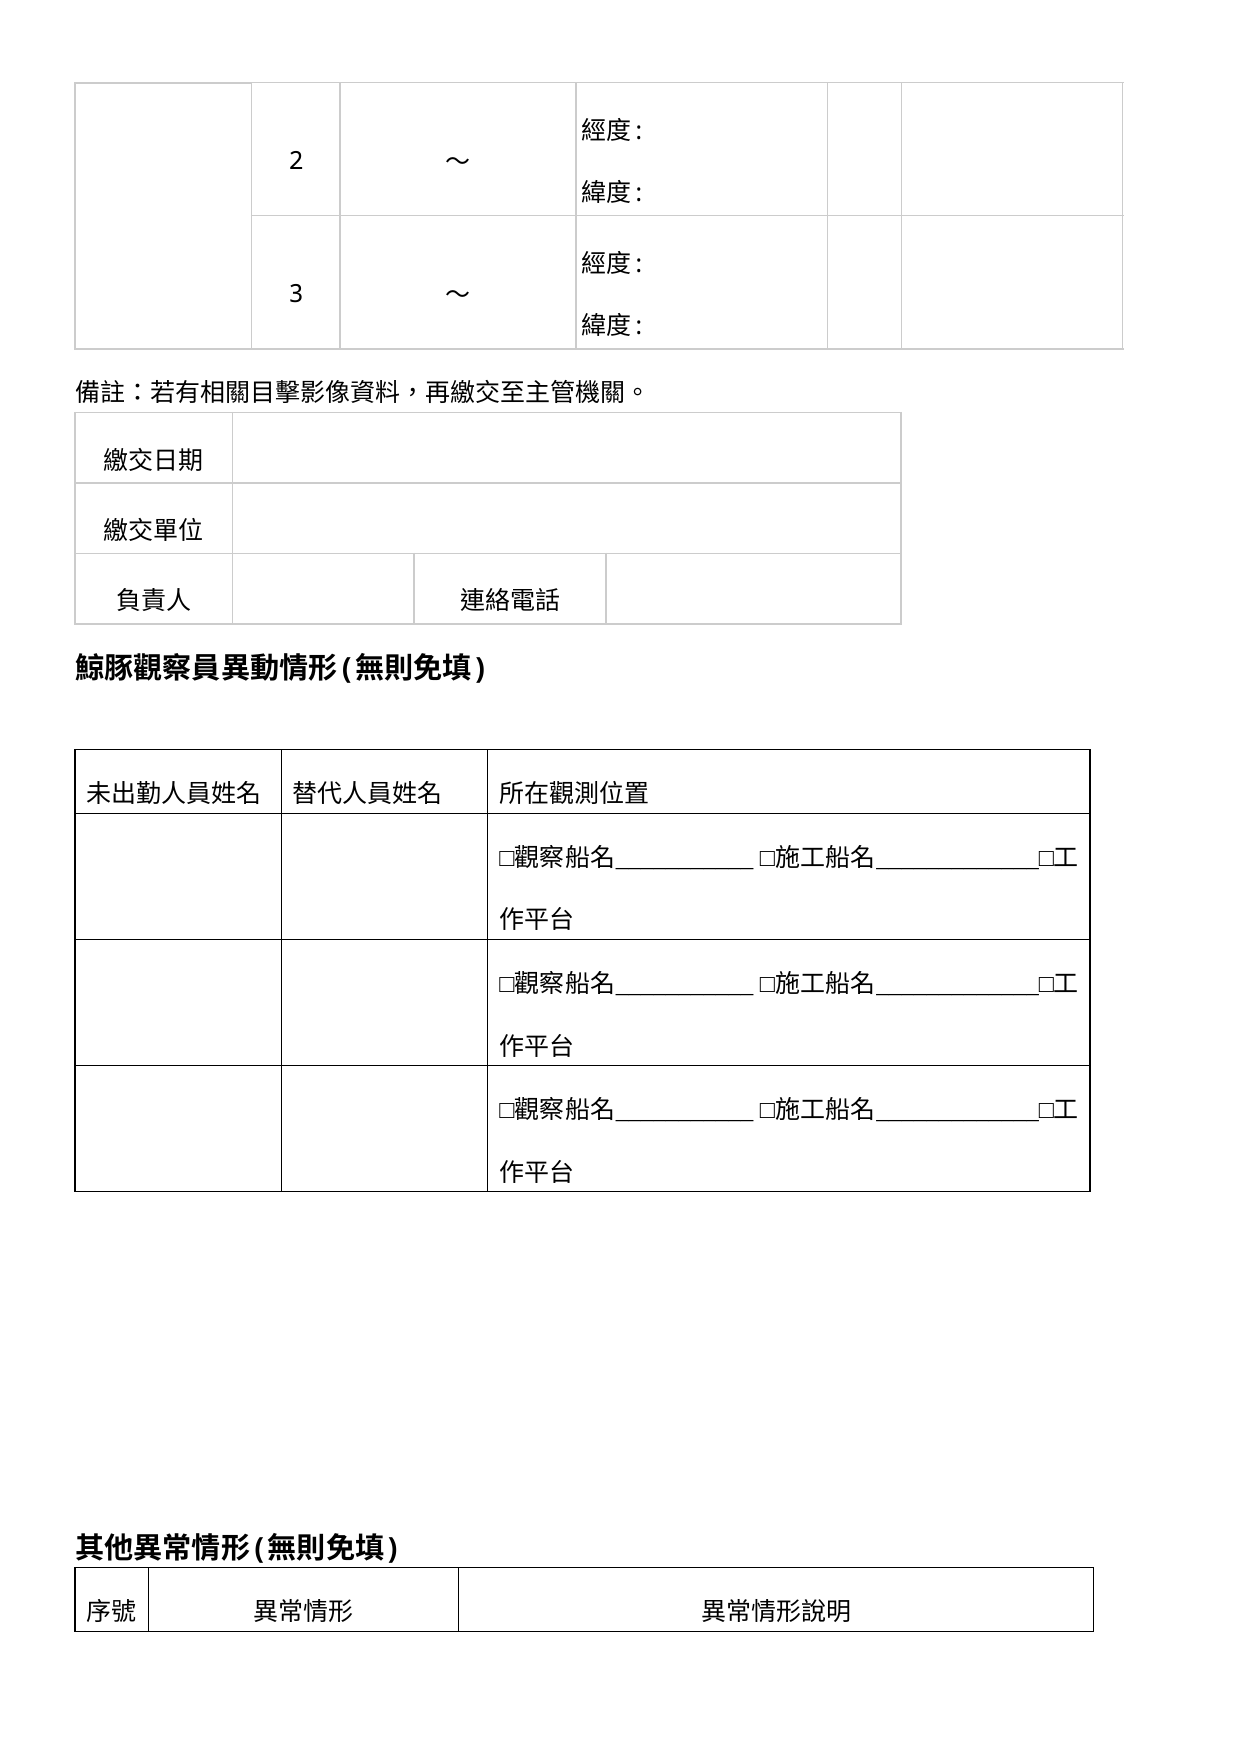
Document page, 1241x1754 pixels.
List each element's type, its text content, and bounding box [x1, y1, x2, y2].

table_cell ～ [341, 83, 575, 215]
table_cell 經度: 緯度: [577, 216, 827, 348]
table_cell 繳交單位 [76, 484, 232, 552]
table_cell [902, 83, 1122, 215]
table_cell [828, 216, 901, 348]
table_cell 連絡電話 [415, 554, 605, 623]
table_cell ～ [341, 216, 575, 348]
table_cell [828, 83, 901, 215]
table_cell [282, 1066, 487, 1191]
table_cell 3 [252, 216, 339, 348]
table_cell 負責人 [76, 554, 232, 623]
table_cell 2 [252, 83, 339, 215]
table_header 序號 [76, 1568, 148, 1631]
table_cell [902, 216, 1122, 348]
table_header 異常情形說明 [459, 1568, 1093, 1631]
table_header 繳交日期 [76, 413, 232, 482]
table_header 替代人員姓名 [282, 750, 487, 813]
text 鯨豚觀察員異動情形(無則免填) [75, 624, 1165, 687]
table_cell □觀察船名___________ □施工船名_____________□工作平台 [488, 940, 1089, 1065]
table_cell □觀察船名___________ □施工船名_____________□工作平台 [488, 1066, 1089, 1191]
table_header [233, 413, 900, 482]
table_cell [76, 814, 281, 939]
table_cell □觀察船名___________ □施工船名_____________□工作平台 [488, 814, 1089, 939]
table_cell [76, 84, 251, 348]
table_header 所在觀測位置 [488, 750, 1089, 813]
table_cell [76, 940, 281, 1065]
table_cell [76, 1066, 281, 1191]
table_cell [282, 940, 487, 1065]
text 其他異常情形(無則免填) [75, 1504, 1165, 1567]
table_cell [607, 554, 900, 623]
table_header 異常情形 [149, 1568, 458, 1631]
table_cell [233, 484, 900, 552]
text 備註：若有相關目擊影像資料，再繳交至主管機關。 [75, 349, 1165, 412]
table_cell 經度: 緯度: [577, 83, 827, 215]
table_cell [233, 554, 413, 623]
table_header 未出勤人員姓名 [76, 750, 281, 813]
table_cell [282, 814, 487, 939]
